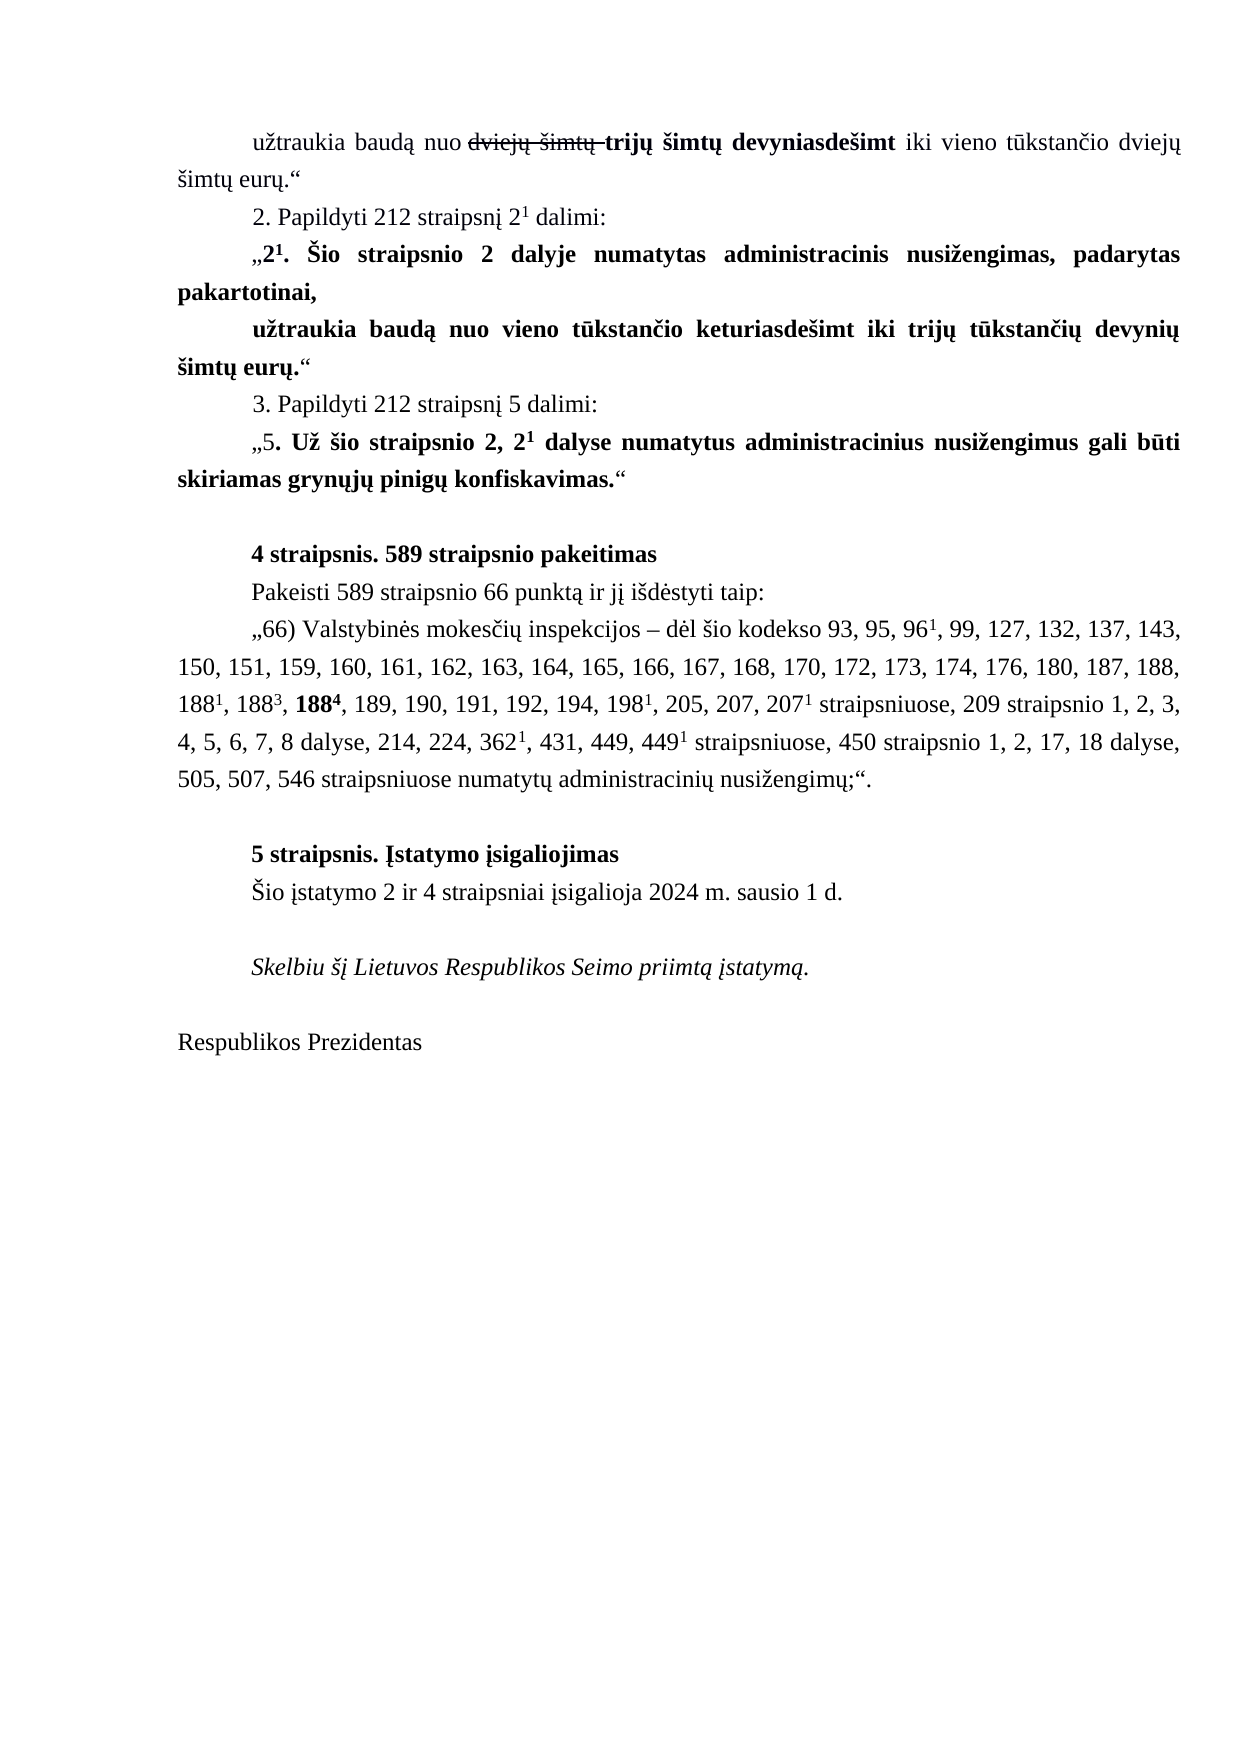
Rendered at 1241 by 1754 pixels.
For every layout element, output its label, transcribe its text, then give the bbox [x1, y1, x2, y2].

text „66) Valstybinės mokesčių inspekcijos – dėl šio kodekso 93, 95, 961, 99, 127, 132, 137, 143, 150, 151, 159, 160, 161, 162, 163, 164, 165, 166, 167, 168, 170, 172, 173, 174, 176, 180, 187, 188, 1881, 1883, 1884, 189, 190, 191, 192, 194, 1981, 205, 207, 2071 straipsniuose, 209 straipsnio 1, 2, 3, 4, 5, 6, 7, 8 dalyse, 214, 224, 3621, 431, 449, 4491 straipsniuose, 450 straipsnio 1, 2, 17, 18 dalyse, 505, 507, 546 straipsniuose numatytų administracinių nusižengimų;“. [177, 606, 1181, 793]
text „21. Šio straipsnio 2 dalyje numatytas administracinis nusižengimas, padarytas pakartotinai, [177, 231, 1181, 306]
text 3. Papildyti 212 straipsnį 5 dalimi: [177, 381, 1181, 418]
text Skelbiu šį Lietuvos Respublikos Seimo priimtą įstatymą. [177, 943, 1181, 981]
text Pakeisti 589 straipsnio 66 punktą ir jį išdėstyti taip: [177, 568, 1181, 606]
text 5 straipsnis. Įstatymo įsigaliojimas [177, 831, 1181, 868]
text Šio įstatymo 2 ir 4 straipsniai įsigalioja 2024 m. sausio 1 d. [177, 868, 1181, 906]
text „5. Už šio straipsnio 2, 21 dalyse numatytus administracinius nusižengimus gali būti skiriamas grynųjų pinigų konfiskavimas.“ [177, 418, 1181, 493]
text 2. Papildyti 212 straipsnį 21 dalimi: [177, 193, 1181, 231]
text užtraukia baudą nuo dviejų šimtų trijų šimtų devyniasdešimt iki vieno tūkstančio dviejų šimtų eurų.“ [177, 118, 1181, 193]
text Respublikos Prezidentas [177, 1018, 1181, 1056]
text užtraukia baudą nuo vieno tūkstančio keturiasdešimt iki trijų tūkstančių devynių šimtų eurų.“ [177, 306, 1181, 381]
text 4 straipsnis. 589 straipsnio pakeitimas [177, 531, 1181, 568]
